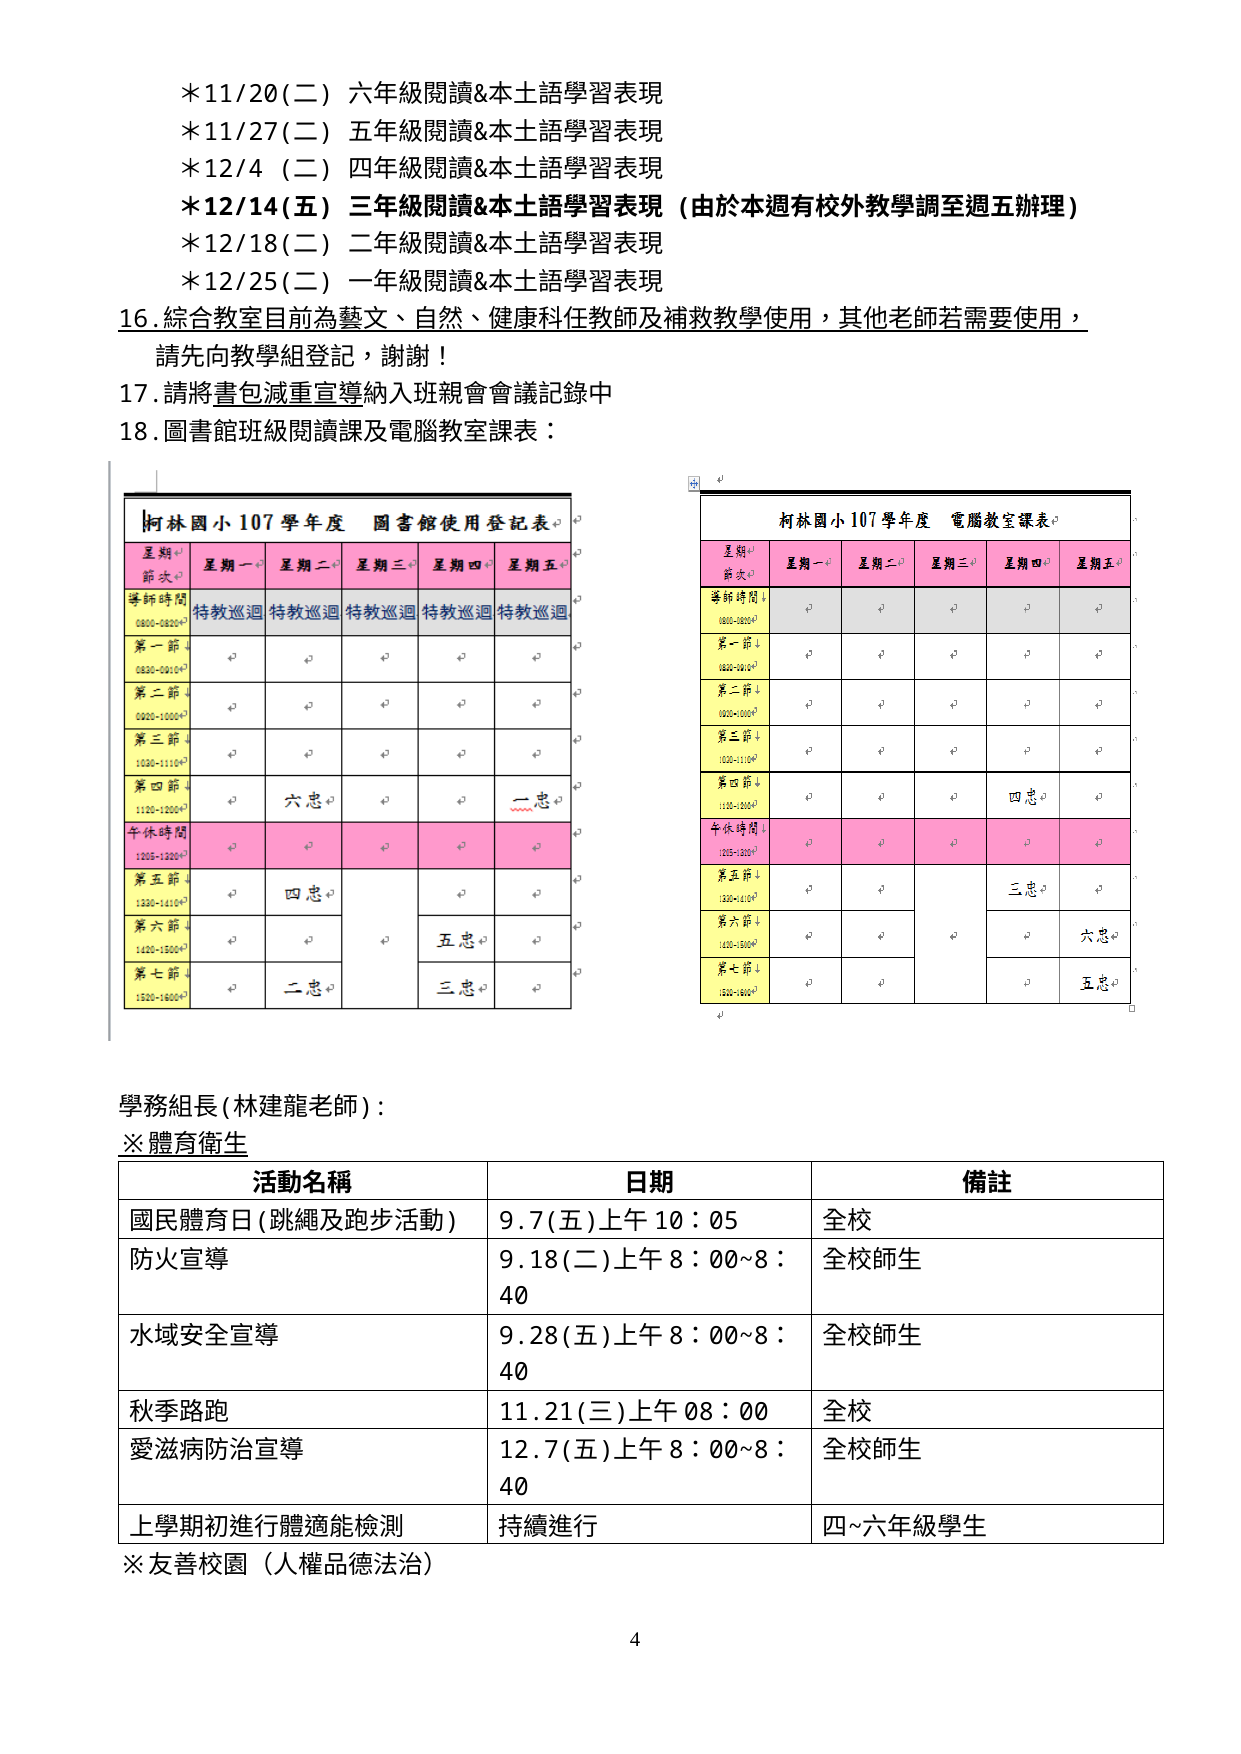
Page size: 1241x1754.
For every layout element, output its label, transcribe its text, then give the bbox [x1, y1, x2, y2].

text ※友善校園（人權品德法治） [118, 1544, 1152, 1581]
table_cell 愛滋病防治宣導 [119, 1429, 487, 1504]
table_header 日期 [488, 1162, 811, 1199]
table_cell 全校 [812, 1200, 1163, 1238]
text ＊11/20(二) 六年級閱讀&本土語學習表現 [118, 73, 1152, 111]
table_cell 全校 [812, 1391, 1163, 1428]
text ＊12/4 (二) 四年級閱讀&本土語學習表現 [118, 148, 1152, 186]
table_header 活動名稱 [119, 1162, 487, 1199]
text 請先向教學組登記，謝謝！ [156, 336, 1152, 373]
text ＊12/14(五) 三年級閱讀&本土語學習表現 (由於本週有校外教學調至週五辦理) [118, 186, 1152, 223]
table_cell 國民體育日(跳繩及跑步活動) [119, 1200, 487, 1238]
text ＊12/25(二) 一年級閱讀&本土語學習表現 [118, 261, 1152, 298]
text 18.圖書館班級閱讀課及電腦教室課表： [118, 411, 1152, 448]
table_cell 9.18(二)上午8：00~8：40 [488, 1239, 811, 1314]
picture [681, 465, 820, 1041]
table_cell 四~六年級學生 [812, 1505, 1163, 1543]
table_cell 防火宣導 [119, 1239, 487, 1314]
text ※體育衛生 [118, 1123, 1152, 1161]
table_header 備註 [812, 1162, 1163, 1199]
table_cell 上學期初進行體適能檢測 [119, 1505, 487, 1543]
table_cell 9.7(五)上午10：05 [488, 1200, 811, 1238]
table_cell 秋季路跑 [119, 1391, 487, 1428]
text ＊12/18(二) 二年級閱讀&本土語學習表現 [118, 223, 1152, 261]
text 學務組長(林建龍老師): [118, 1086, 1152, 1123]
table_cell 全校師生 [812, 1239, 1163, 1314]
text 17.請將書包減重宣導納入班親會會議記錄中 [118, 373, 1152, 411]
table_cell 水域安全宣導 [119, 1315, 487, 1390]
table_cell 12.7(五)上午8：00~8：40 [488, 1429, 811, 1504]
table_cell 全校師生 [812, 1429, 1163, 1504]
table_cell 11.21(三)上午08：00 [488, 1391, 811, 1428]
text ＊11/27(二) 五年級閱讀&本土語學習表現 [118, 111, 1152, 148]
table_cell 全校師生 [812, 1315, 1163, 1390]
text 16.綜合教室目前為藝文、自然、健康科任教師及補救教學使用，其他老師若需要使用， [118, 298, 1152, 336]
table_cell 持續進行 [488, 1505, 811, 1543]
table_cell 9.28(五)上午8：00~8：40 [488, 1315, 811, 1390]
picture [108, 461, 360, 1041]
